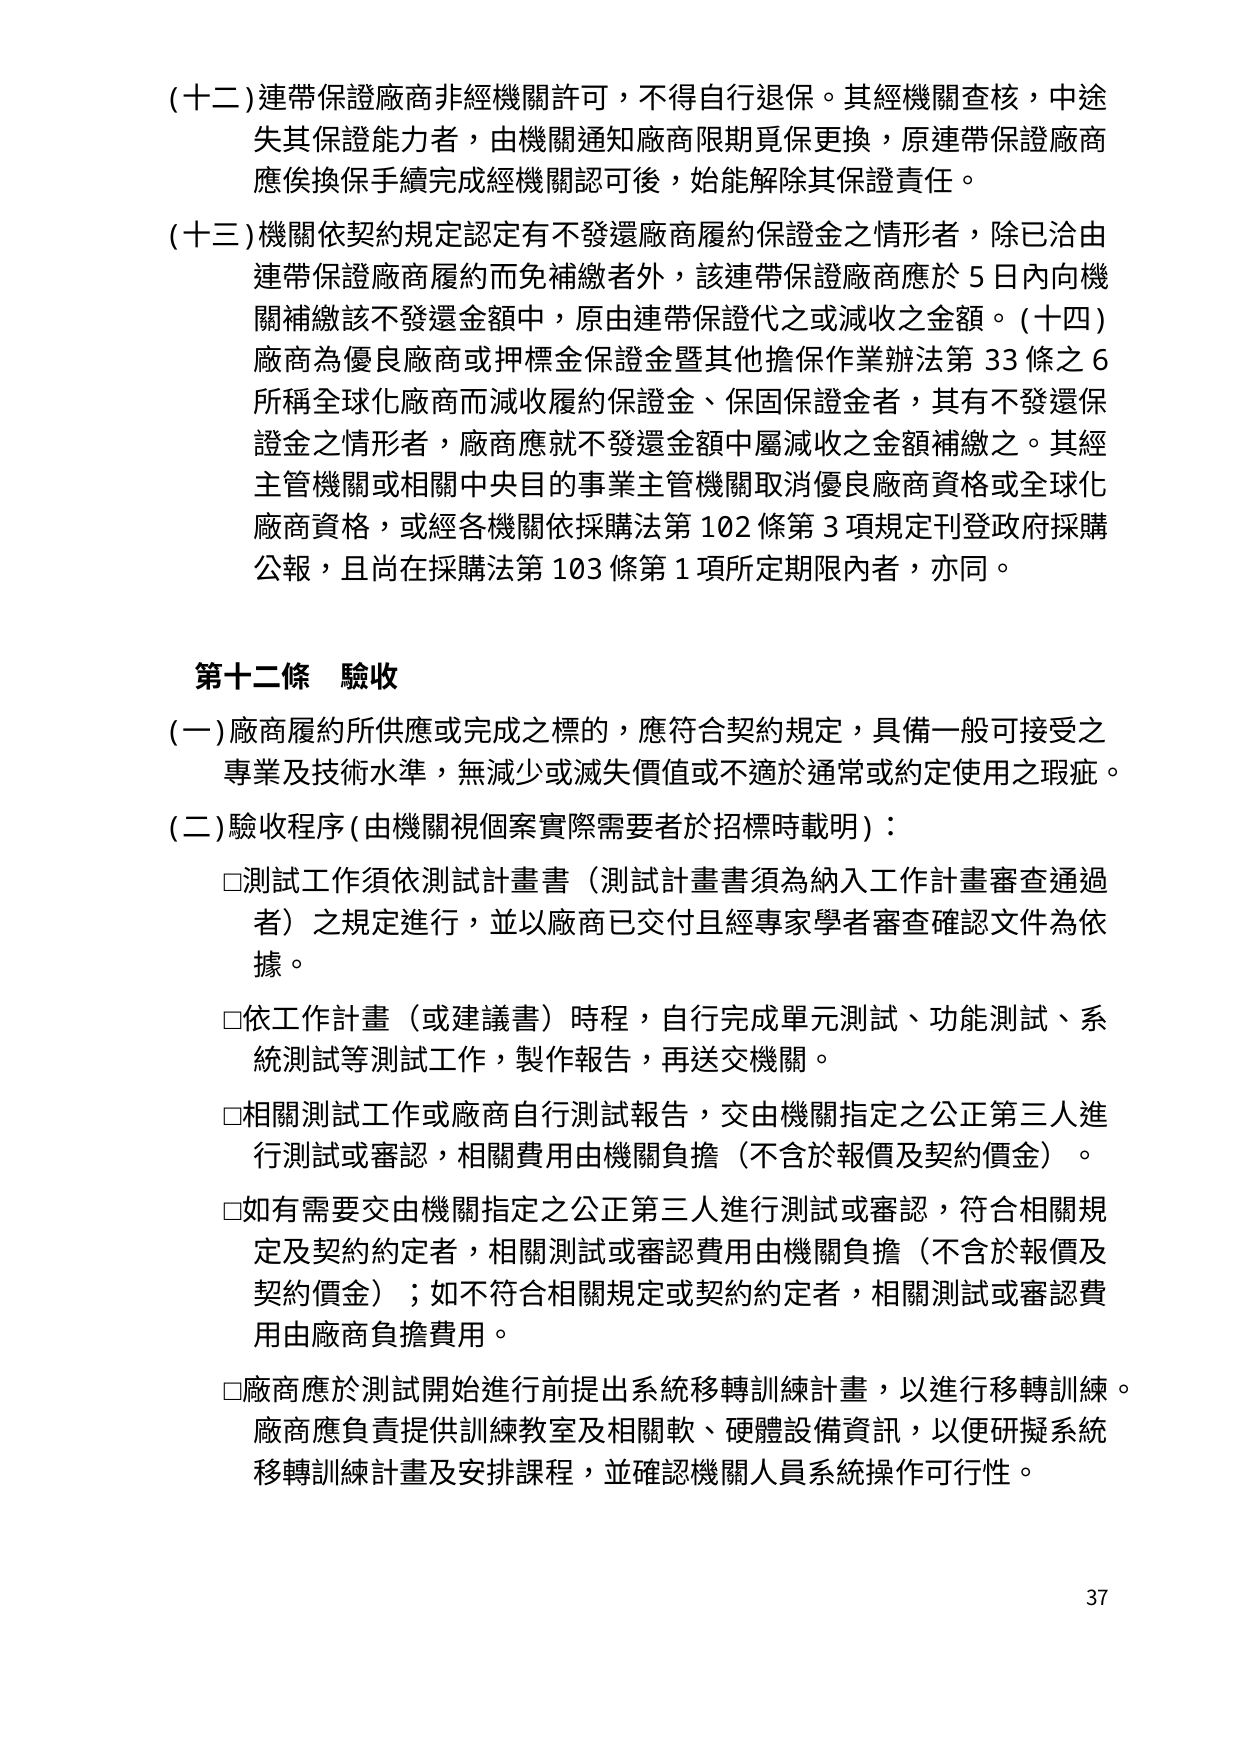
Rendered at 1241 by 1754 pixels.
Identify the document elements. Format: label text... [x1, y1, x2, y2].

text □依工作計畫（或建議書）時程，自行完成單元測試、功能測試、系統測試等測試工作，製作報告，再送交機關。 [223, 996, 1109, 1079]
text □如有需要交由機關指定之公正第三人進行測試或審認，符合相關規定及契約約定者，相關測試或審認費用由機關負擔（不含於報價及契約價金）；如不符合相關規定或契約約定者，相關測試或審認費用由廠商負擔費用。 [223, 1187, 1109, 1354]
text □測試工作須依測試計畫書（測試計畫書須為納入工作計畫審查通過者）之規定進行，並以廠商已交付且經專家學者審查確認文件為依據。 [223, 858, 1109, 983]
text 第十二條 驗收 [135, 654, 1109, 696]
text □廠商應於測試開始進行前提出系統移轉訓練計畫，以進行移轉訓練。廠商應負責提供訓練教室及相關軟、硬體設備資訊，以便研擬系統移轉訓練計畫及安排課程，並確認機關人員系統操作可行性。 [223, 1367, 1109, 1492]
text (一)廠商履約所供應或完成之標的，應符合契約規定，具備一般可接受之專業及技術水準，無減少或滅失價值或不適於通常或約定使用之瑕疵。 [164, 708, 1109, 792]
text □相關測試工作或廠商自行測試報告，交由機關指定之公正第三人進行測試或審認，相關費用由機關負擔（不含於報價及契約價金）。 [223, 1092, 1109, 1175]
text (十二)連帶保證廠商非經機關許可，不得自行退保。其經機關查核，中途失其保證能力者，由機關通知廠商限期覓保更換，原連帶保證廠商應俟換保手續完成經機關認可後，始能解除其保證責任。 [164, 75, 1109, 200]
text (十三)機關依契約規定認定有不發還廠商履約保證金之情形者，除已洽由連帶保證廠商履約而免補繳者外，該連帶保證廠商應於5日內向機關補繳該不發還金額中，原由連帶保證代之或減收之金額。(十四)廠商為優良廠商或押標金保證金暨其他擔保作業辦法第33條之6所稱全球化廠商而減收履約保證金、保固保證金者，其有不發還保證金之情形者，廠商應就不發還金額中屬減收之金額補繳之。其經主管機關或相關中央目的事業主管機關取消優良廠商資格或全球化廠商資格，或經各機關依採購法第102條第3項規定刊登政府採購公報，且尚在採購法第103條第1項所定期限內者，亦同。 [164, 212, 1109, 587]
text (二)驗收程序(由機關視個案實際需要者於招標時載明)： [164, 804, 1109, 846]
